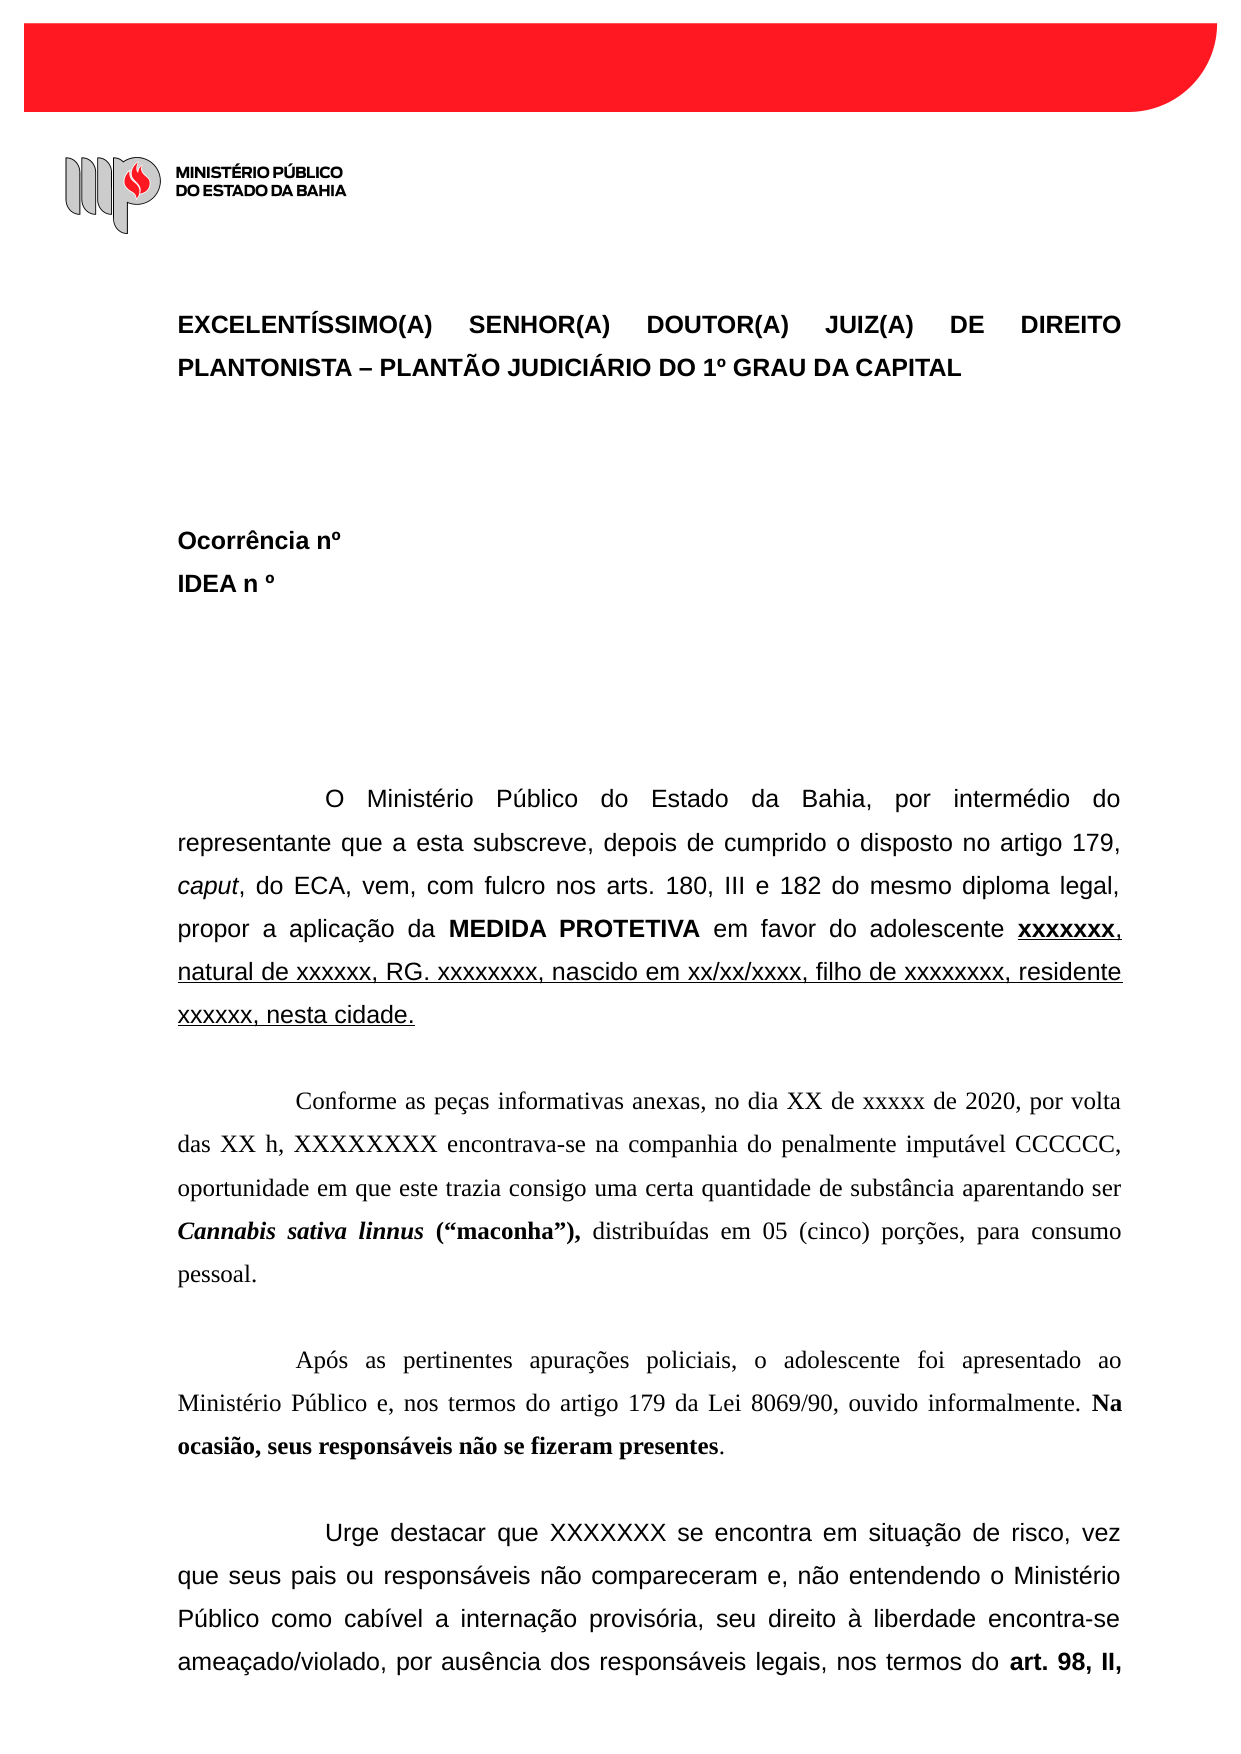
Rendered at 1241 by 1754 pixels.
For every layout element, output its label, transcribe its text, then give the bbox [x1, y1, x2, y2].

text xxxxxx, nesta cidade. [177, 983, 1122, 1029]
text Conforme as peças informativas anexas, no dia XX de xxxxx de 2020, por volta das XX h, XXXXXXXX encontrava-se na companhia do penalmente imputável CCCCCC, oportunidade em que este trazia consigo uma certa quantidade de substância aparentando ser Cannabis sativa linnus (“maconha”), distribuídas em 05 (cinco) porções, para consumo pessoal. [177, 1086, 1122, 1288]
text Após as pertinentes apurações policiais, o adolescente foi apresentado ao Ministério Público e, nos termos do artigo 179 da Lei 8069/90, ouvido informalmente. Na ocasião, seus responsáveis não se fizeram presentes. [177, 1345, 1122, 1460]
picture [0, 0, 1241, 253]
text EXCELENTÍSSIMO(A) SENHOR(A) DOUTOR(A) JUIZ(A) DE DIREITO PLANTONISTA – PLANTÃO JUDICIÁRIO DO 1º GRAU DA CAPITAL [177, 310, 1122, 382]
text IDEA n º [177, 569, 1122, 598]
text Urge destacar que XXXXXXX se encontra em situação de risco, vez que seus pais ou responsáveis não compareceram e, não entendendo o Ministério Público como cabível a internação provisória, seu direito à liberdade encontra-se ameaçado/violado, por ausência dos responsáveis legais, nos termos do art. 98, II, [177, 1518, 1122, 1676]
subtitle Ocorrência nº [177, 526, 1122, 554]
text O Ministério Público do Estado da Bahia, por intermédio do representante que a esta subscreve, depois de cumprido o disposto no artigo 179, caput, do ECA, vem, com fulcro nos arts. 180, III e 182 do mesmo diploma legal, propor a aplicação da MEDIDA PROTETIVA em favor do adolescente xxxxxxx, natural de xxxxxx, RG. xxxxxxxx, nascido em xx/xx/xxxx, filho de xxxxxxxx, residente [177, 784, 1122, 982]
